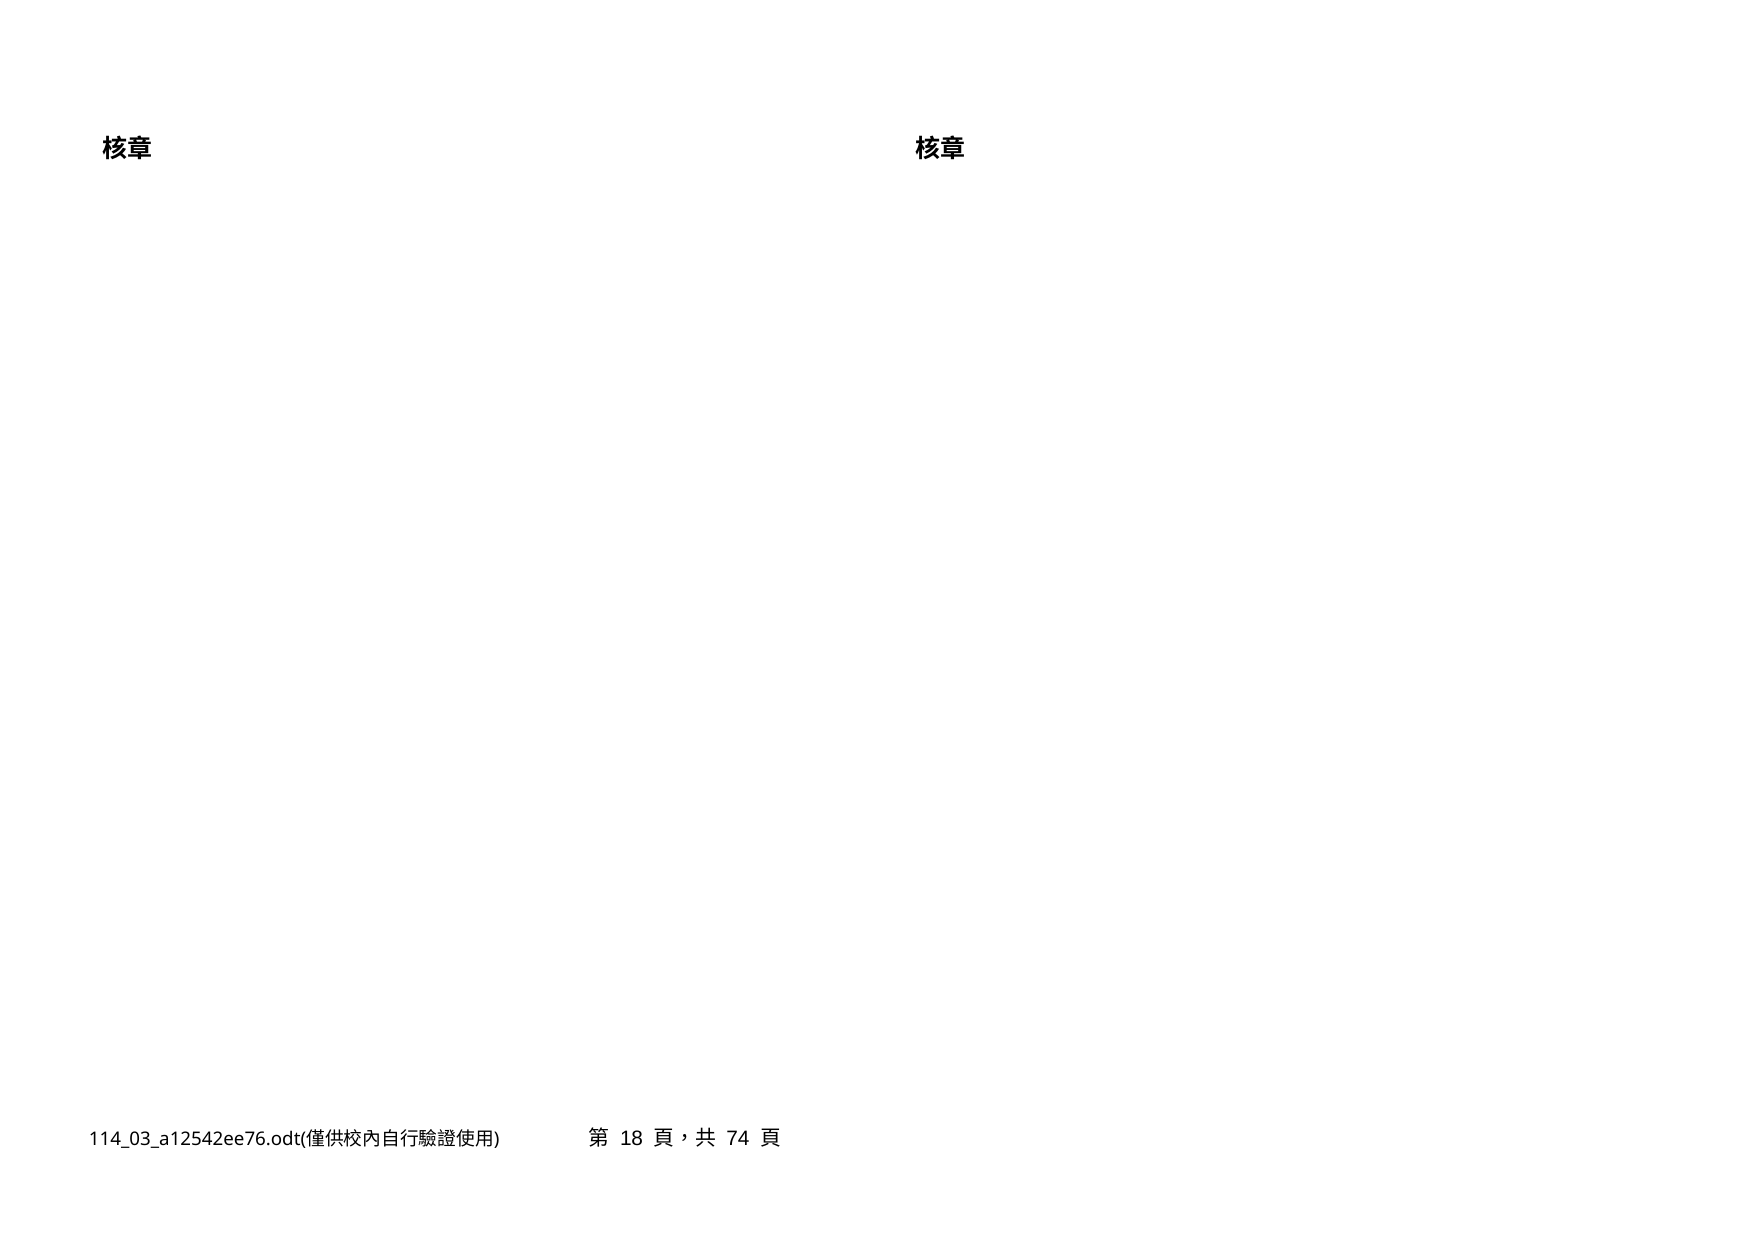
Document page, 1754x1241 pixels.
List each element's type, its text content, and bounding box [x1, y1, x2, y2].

text 核章 核章 [89, 105, 1665, 167]
